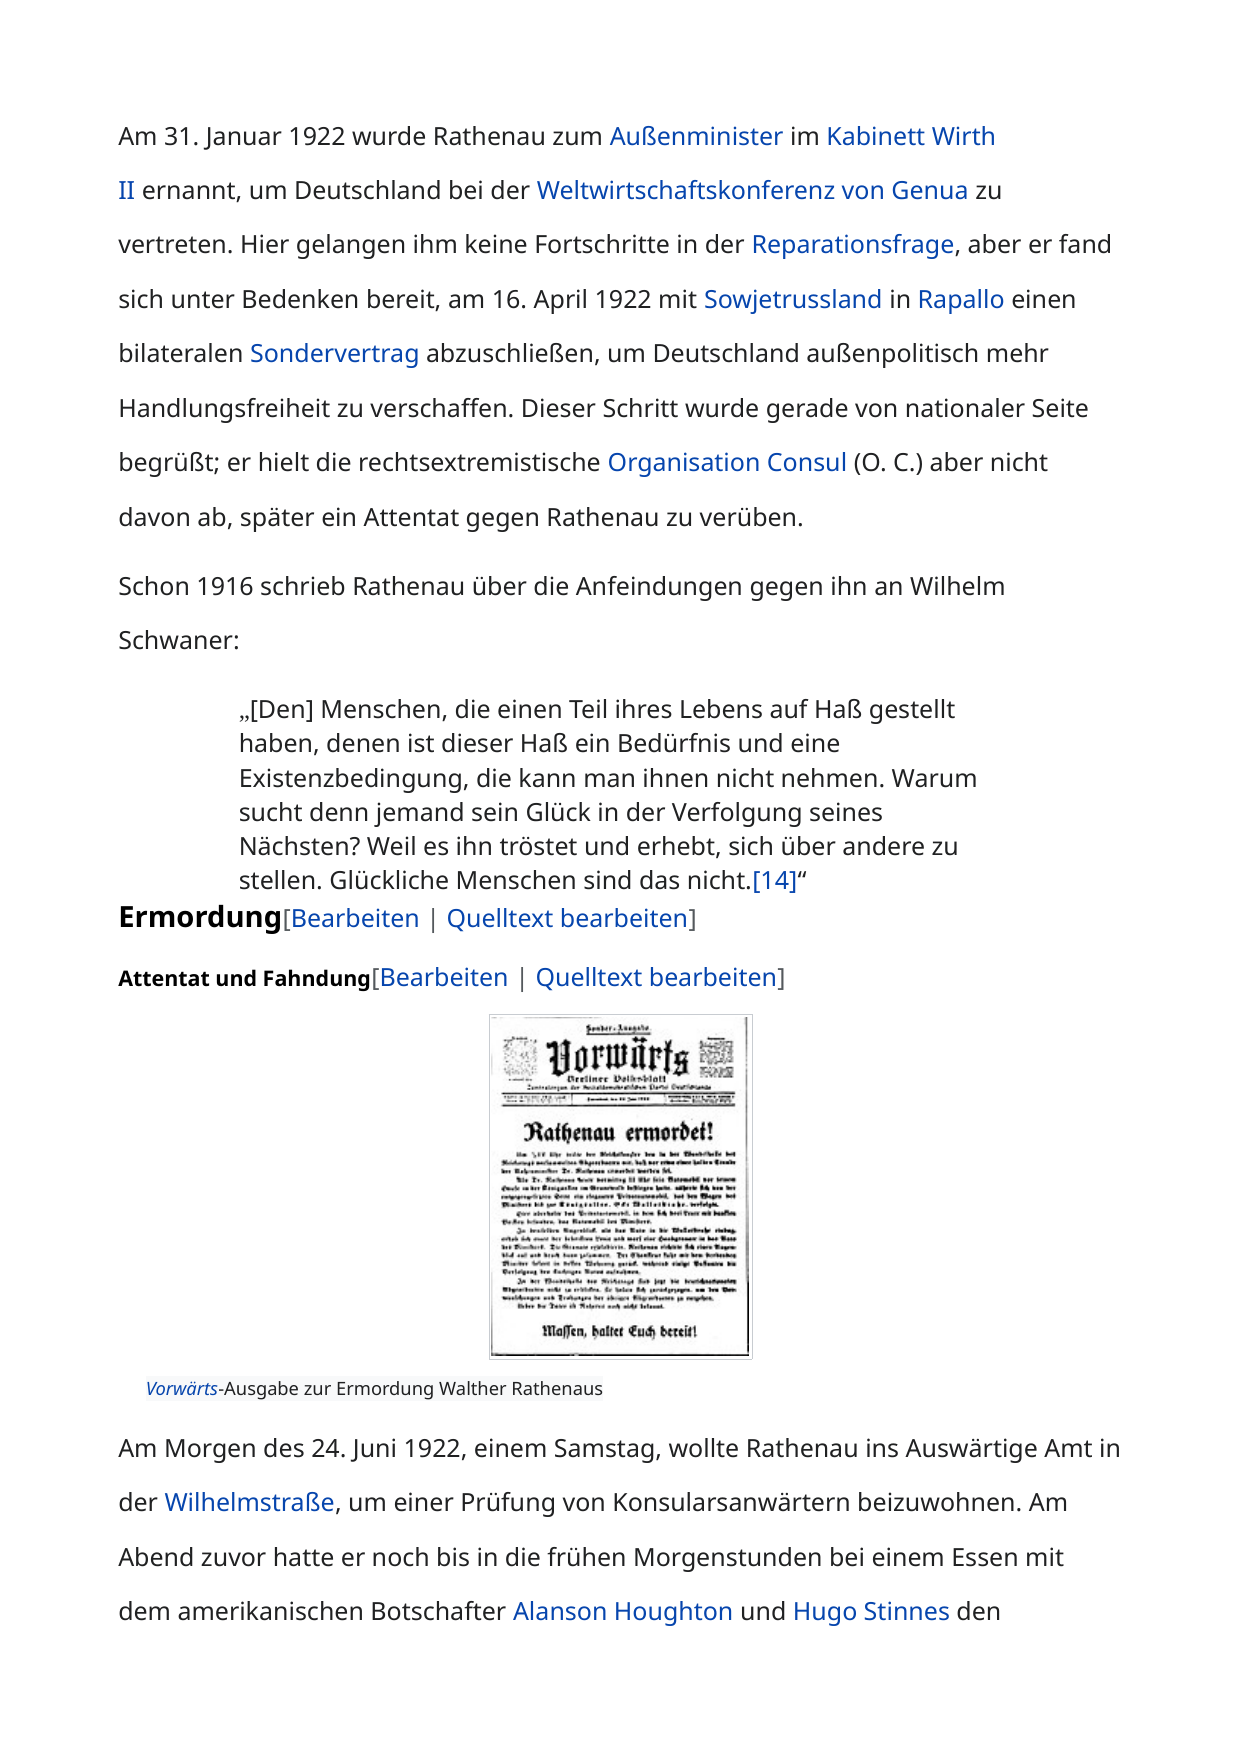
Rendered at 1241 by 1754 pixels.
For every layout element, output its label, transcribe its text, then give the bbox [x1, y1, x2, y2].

text Am Morgen des 24. Juni 1922, einem Samstag, wollte Rathenau ins Auswärtige Amt in der Wilhelmstraße, um einer Prüfung von Konsularsanwärtern beizuwohnen. Am Abend zuvor hatte er noch bis in die frühen Morgenstunden bei einem Essen mit dem amerikanischen Botschafter Alanson Houghton und Hugo Stinnes den [118, 1431, 1122, 1628]
text „[Den] Menschen, die einen Teil ihres Lebens auf Haß gestellt haben, denen ist dieser Haß ein Bedürfnis und eine Existenzbedingung, die kann man ihnen nicht nehmen. Warum sucht denn jemand sein Glück in der Verfolgung seines Nächsten? Weil es ihn tröstet und erhebt, sich über andere zu stellen. Glückliche Menschen sind das nicht.[14]“ [238, 692, 1002, 896]
subtitle Attentat und Fahndung[Bearbeiten | Quelltext bearbeiten] [118, 960, 1122, 994]
text Am 31. Januar 1922 wurde Rathenau zum Außenminister im Kabinett Wirth II ernannt, um Deutschland bei der Weltwirtschaftskonferenz von Genua zu vertreten. Hier gelangen ihm keine Fortschritte in der Reparationsfrage, aber er fand sich unter Bedenken bereit, am 16. April 1922 mit Sowjetrussland in Rapallo einen bilateralen Sondervertrag abzuschließen, um Deutschland außenpolitisch mehr Handlungsfreiheit zu verschaffen. Dieser Schritt wurde gerade von nationaler Seite begrüßt; er hielt die rechtsextremistische Organisation Consul (O. C.) aber nicht davon ab, später ein Attentat gegen Rathenau zu verüben. [118, 118, 1122, 533]
text Vorwärts-Ausgabe zur Ermordung Walther Rathenaus [123, 1376, 1122, 1401]
subtitle Ermordung[Bearbeiten | Quelltext bearbeiten] [118, 896, 1122, 936]
picture [491, 1017, 749, 1356]
text Schon 1916 schrieb Rathenau über die Anfeindungen gegen ihn an Wilhelm Schwaner: [118, 568, 1122, 657]
